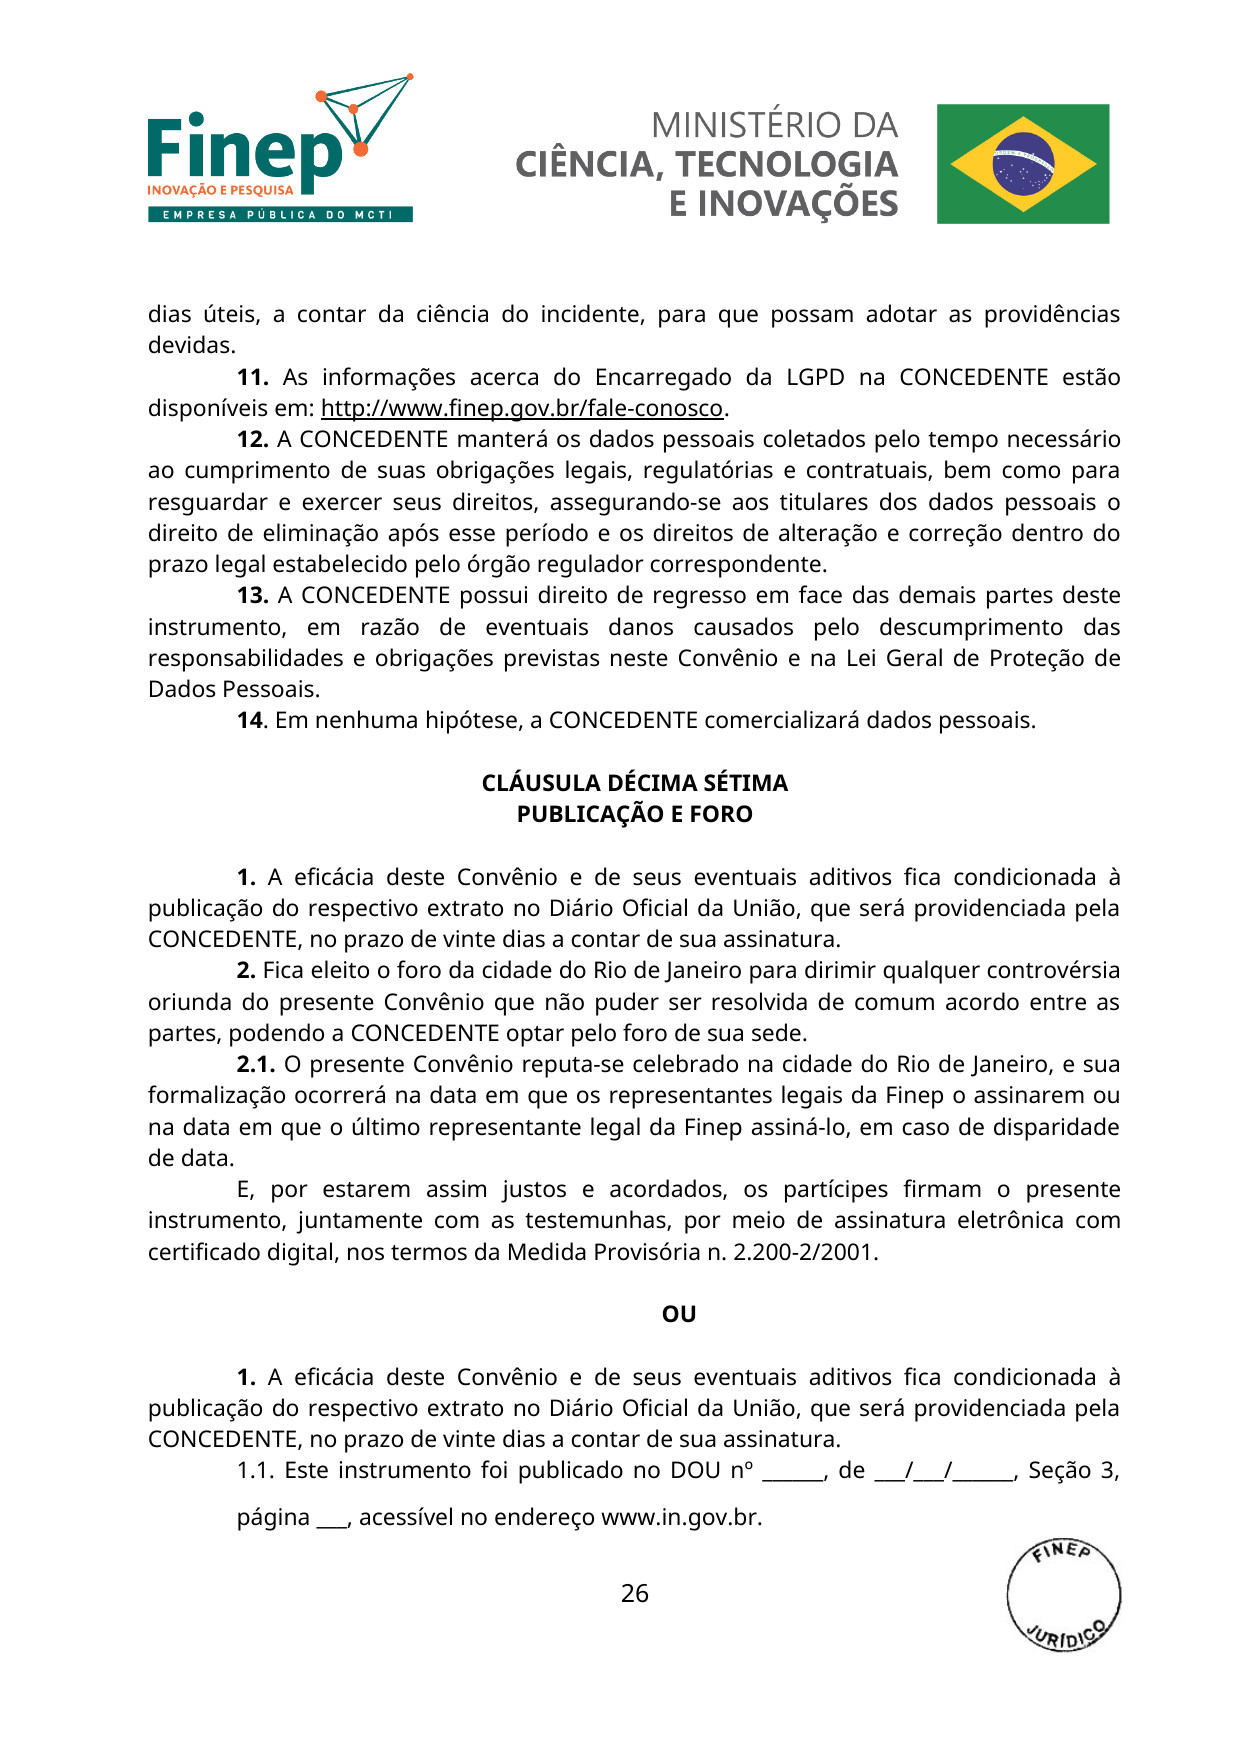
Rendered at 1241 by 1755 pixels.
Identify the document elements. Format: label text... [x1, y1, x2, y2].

text CLÁUSULA DÉCIMA SÉTIMA [148, 767, 1122, 798]
text E, por estarem assim justos e acordados, os partícipes firmam o presente instrumento, juntamente com as testemunhas, por meio de assinatura eletrônica com certificado digital, nos termos da Medida Provisória n. 2.200-2/2001. [148, 1173, 1122, 1267]
text dias úteis, a contar da ciência do incidente, para que possam adotar as providências devidas. [148, 298, 1122, 360]
text 13. A CONCEDENTE possui direito de regresso em face das demais partes deste instrumento, em razão de eventuais danos causados pelo descumprimento das responsabilidades e obrigações previstas neste Convênio e na Lei Geral de Proteção de Dados Pessoais. [148, 579, 1122, 704]
text PUBLICAÇÃO E FORO [148, 798, 1122, 829]
text 11. As informações acerca do Encarregado da LGPD na CONCEDENTE estão disponíveis em: http://www.finep.gov.br/fale-conosco. [148, 360, 1122, 423]
text 14. Em nenhuma hipótese, a CONCEDENTE comercializará dados pessoais. [148, 704, 1122, 735]
text OU [148, 1298, 1122, 1329]
text 2.1. O presente Convênio reputa-se celebrado na cidade do Rio de Janeiro, e sua formalização ocorrerá na data em que os representantes legais da Finep o assinarem ou na data em que o último representante legal da Finep assiná-lo, em caso de disparidade de data. [148, 1048, 1122, 1173]
text 1. A eficácia deste Convênio e de seus eventuais aditivos fica condicionada à publicação do respectivo extrato no Diário Oficial da União, que será providenciada pela CONCEDENTE, no prazo de vinte dias a contar de sua assinatura. [148, 860, 1122, 954]
text 12. A CONCEDENTE manterá os dados pessoais coletados pelo tempo necessário ao cumprimento de suas obrigações legais, regulatórias e contratuais, bem como para resguardar e exercer seus direitos, assegurando-se aos titulares dos dados pessoais o direito de eliminação após esse período e os direitos de alteração e correção dentro do prazo legal estabelecido pelo órgão regulador correspondente. [148, 423, 1122, 579]
text 1. A eficácia deste Convênio e de seus eventuais aditivos fica condicionada à publicação do respectivo extrato no Diário Oficial da União, que será providenciada pela CONCEDENTE, no prazo de vinte dias a contar de sua assinatura. [148, 1360, 1122, 1454]
text 2. Fica eleito o foro da cidade do Rio de Janeiro para dirimir qualquer controvérsia oriunda do presente Convênio que não puder ser resolvida de comum acordo entre as partes, podendo a CONCEDENTE optar pelo foro de sua sede. [148, 954, 1122, 1048]
text 1.1. Este instrumento foi publicado no DOU nº ______, de ___/___/______, Seção 3, página ___, acessível no endereço www.in.gov.br. [236, 1454, 1122, 1532]
